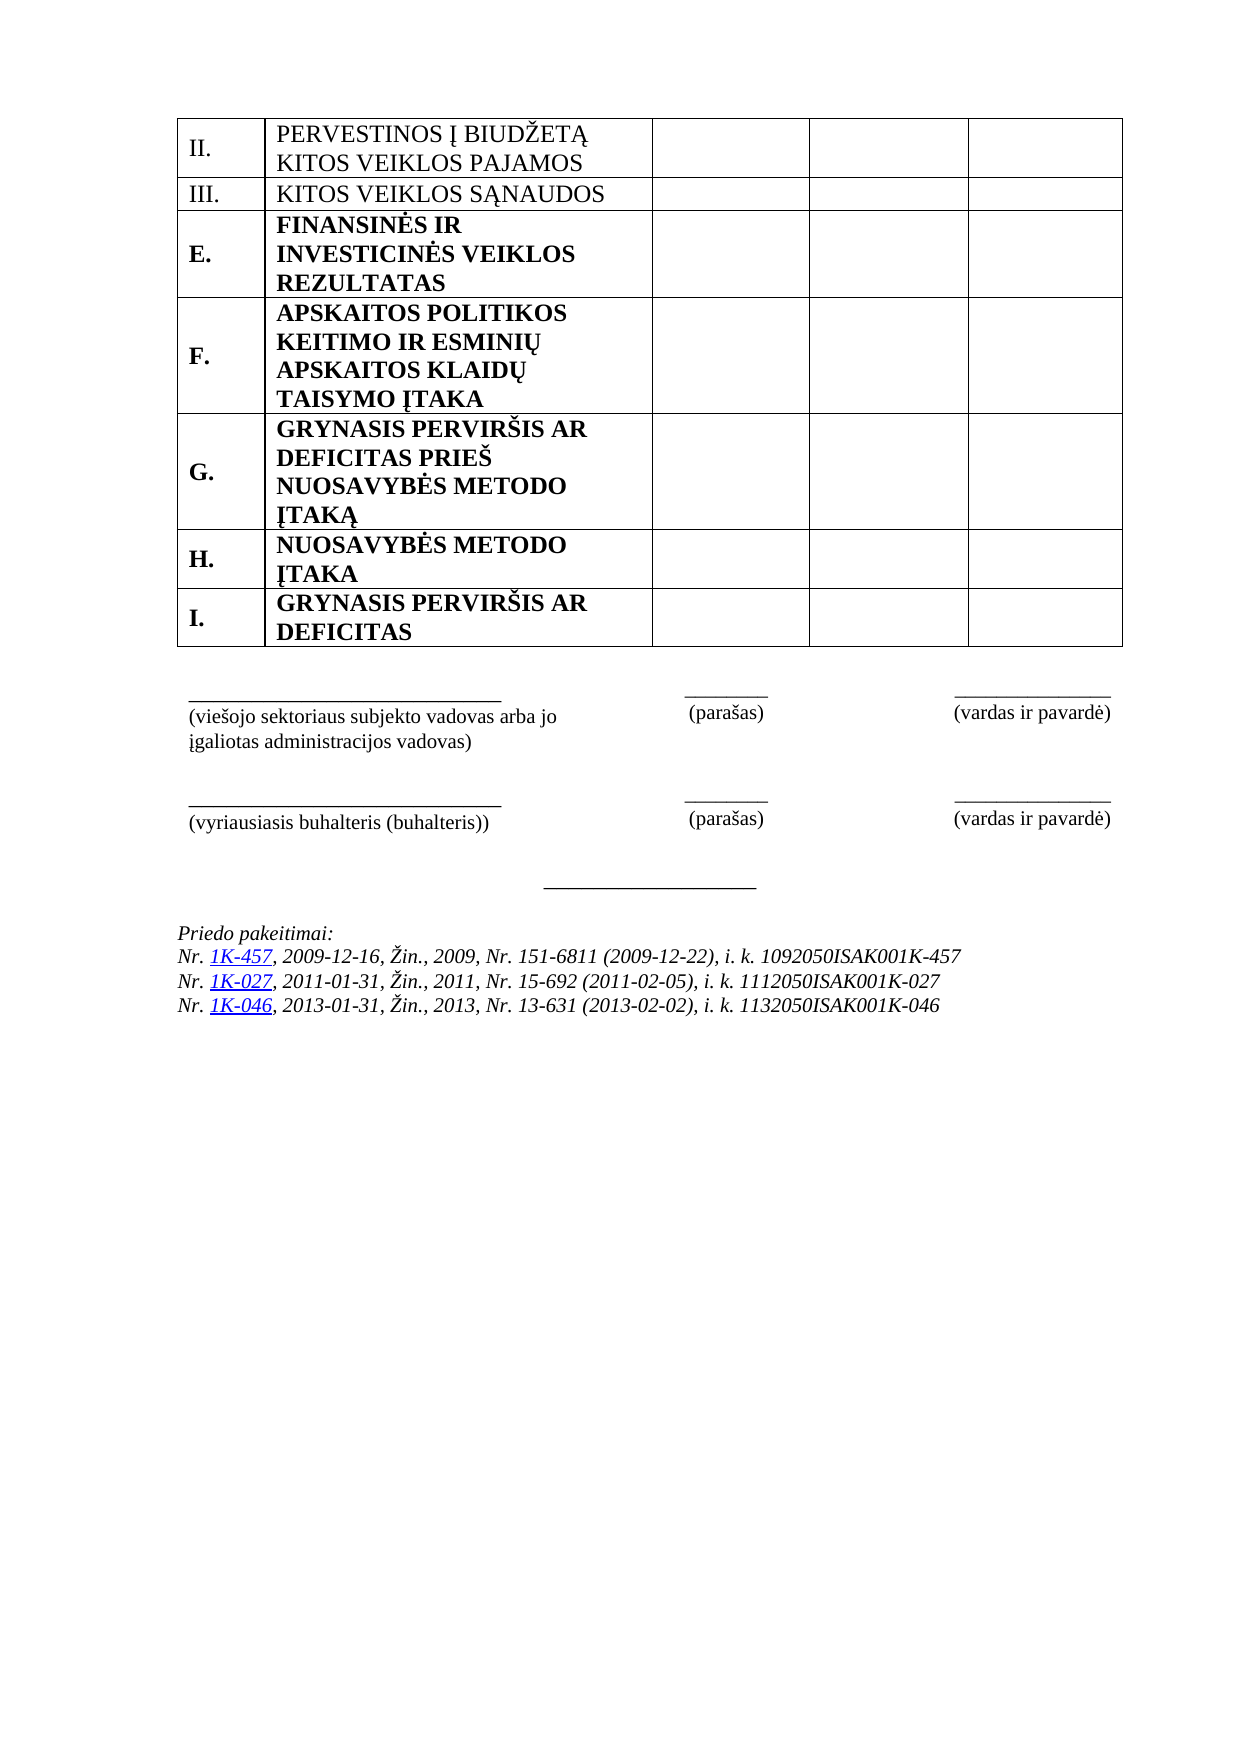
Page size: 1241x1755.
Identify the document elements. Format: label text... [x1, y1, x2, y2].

table_cell [969, 298, 1122, 413]
table_cell [969, 589, 1122, 646]
table_cell [810, 589, 968, 646]
table_cell [810, 414, 968, 529]
table_cell H. [178, 530, 264, 587]
table_cell GRYNASIS PERVIRŠIS AR DEFICITAS [266, 589, 652, 646]
table_cell [653, 530, 809, 587]
table_cell [810, 211, 968, 297]
table_header _________________________ (viešojo sektoriaus subjekto vadovas arba jo įgaliotas administracijos vadovas) [177, 676, 627, 753]
table_cell PERVESTINOS Į BIUDŽETĄ KITOS VEIKLOS PAJAMOS [266, 119, 652, 177]
table_cell [653, 211, 809, 297]
text _________________ [177, 863, 1122, 892]
table_cell [969, 414, 1122, 529]
text Nr. 1K-027, 2011-01-31, Žin., 2011, Nr. 15-692 (2011-02-05), i. k. 1112050ISAK001K-027 [177, 968, 1122, 993]
table_cell [653, 589, 809, 646]
table_cell [969, 530, 1122, 587]
table_cell [810, 530, 968, 587]
table_cell [969, 119, 1122, 177]
table_cell II. [178, 119, 264, 177]
table_cell [969, 178, 1122, 209]
table_cell GRYNASIS PERVIRŠIS AR DEFICITAS PRIEŠ NUOSAVYBĖS METODO ĮTAKĄ [266, 414, 652, 529]
table_cell [810, 298, 968, 413]
table_cell E. [178, 211, 264, 297]
text Nr. 1K-457, 2009-12-16, Žin., 2009, Nr. 151-6811 (2009-12-22), i. k. 1092050ISAK001K-457 [177, 944, 1122, 968]
table_header _______________ (vardas ir pavardė) [826, 676, 1122, 753]
table_cell F. [178, 298, 264, 413]
table_header ________ (parašas) [627, 781, 826, 834]
text Priedo pakeitimai: [177, 920, 1122, 944]
table_cell APSKAITOS POLITIKOS KEITIMO IR ESMINIŲ APSKAITOS KLAIDŲ TAISYMO ĮTAKA [266, 298, 652, 413]
table_cell I. [178, 589, 264, 646]
table_cell [969, 211, 1122, 297]
table_cell [653, 414, 809, 529]
text Nr. 1K-046, 2013-01-31, Žin., 2013, Nr. 13-631 (2013-02-02), i. k. 1132050ISAK001K-046 [177, 993, 1122, 1017]
table_cell [653, 178, 809, 209]
table_cell FINANSINĖS IR INVESTICINĖS VEIKLOS REZULTATAS [266, 211, 652, 297]
table_cell [653, 298, 809, 413]
table_cell III. [178, 178, 264, 209]
table_header _______________ (vardas ir pavardė) [826, 781, 1122, 834]
table_cell [810, 178, 968, 209]
table_cell [653, 119, 809, 177]
table_cell [810, 119, 968, 177]
table_cell NUOSAVYBĖS METODO ĮTAKA [266, 530, 652, 587]
table_cell KITOS VEIKLOS SĄNAUDOS [266, 178, 652, 209]
table_header ________ (parašas) [627, 676, 826, 753]
table_cell G. [178, 414, 264, 529]
table_header _________________________ (vyriausiasis buhalteris (buhalteris)) [177, 781, 627, 834]
